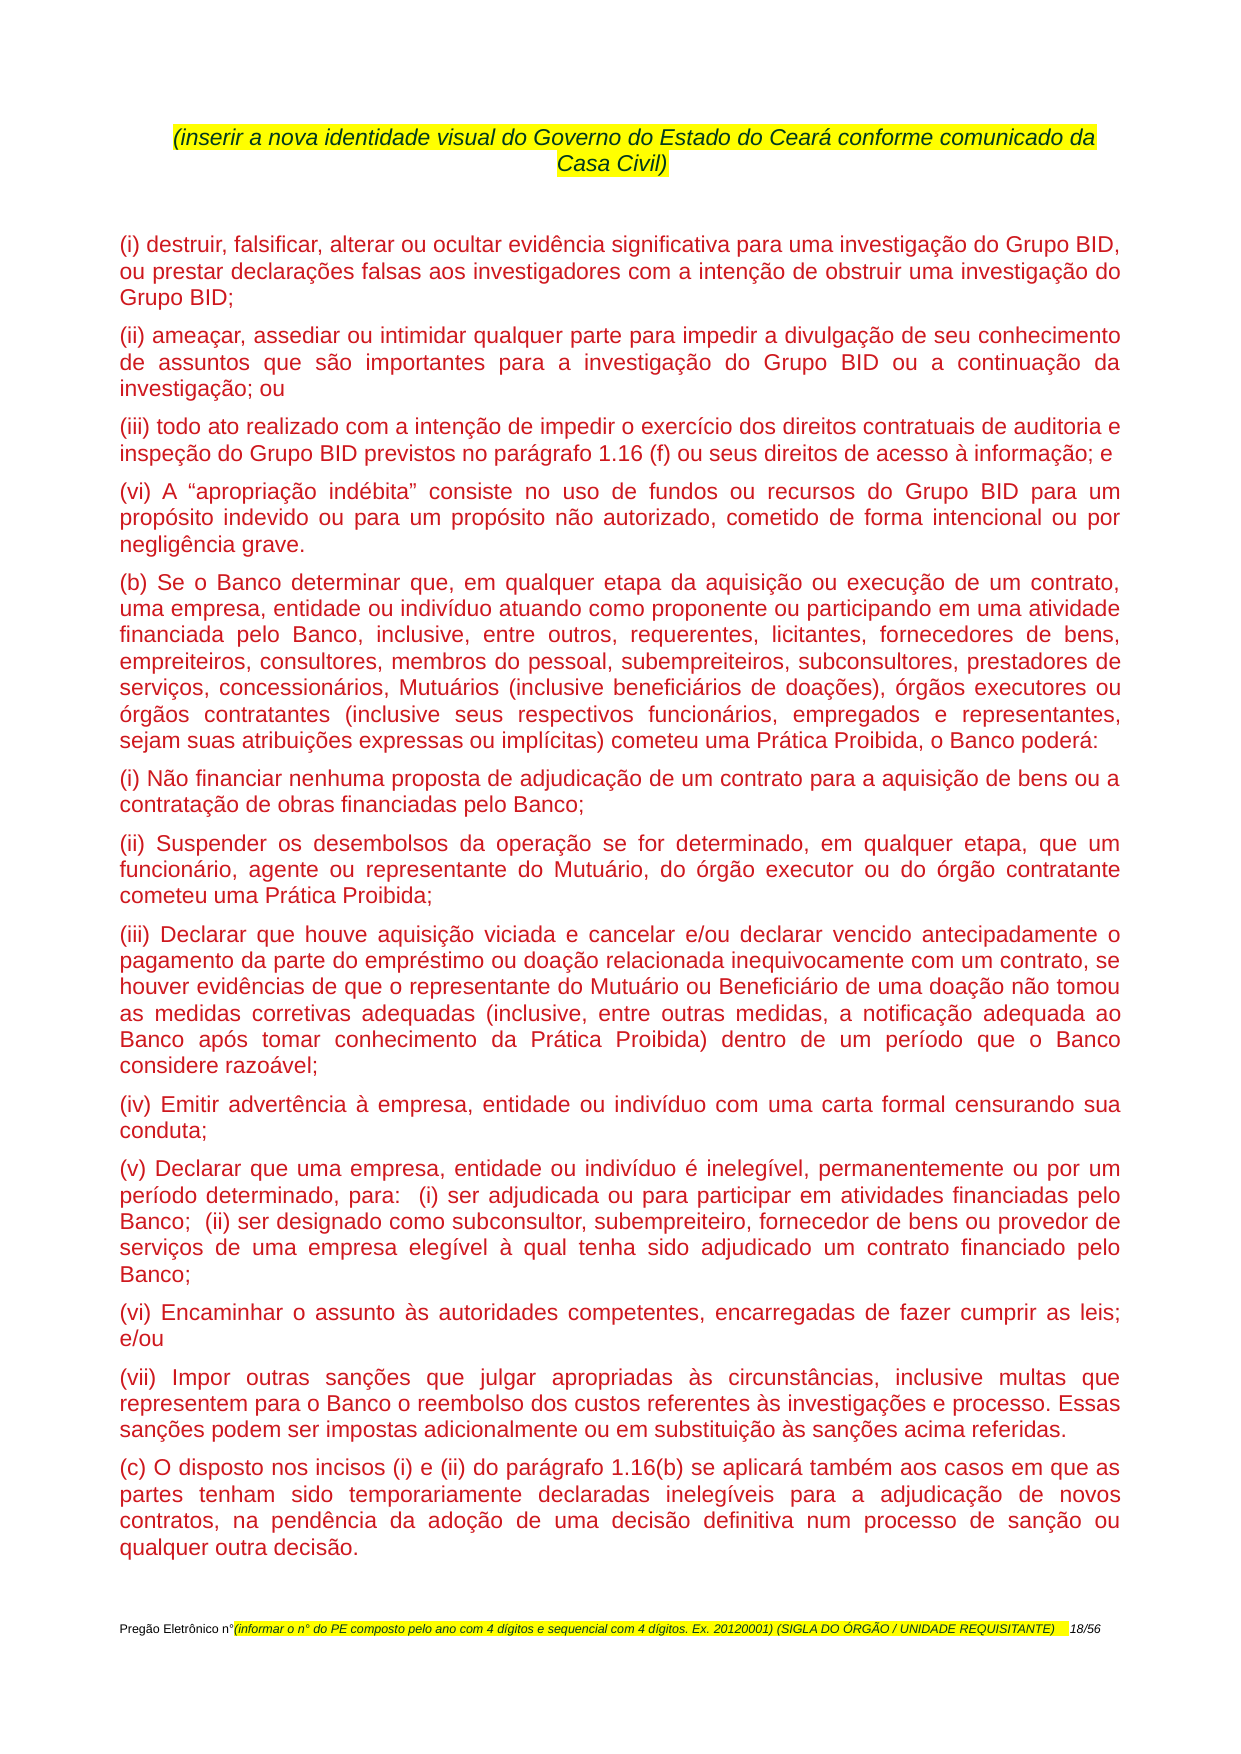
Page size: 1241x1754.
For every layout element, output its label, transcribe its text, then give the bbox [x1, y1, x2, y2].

text (vi) A “apropriação indébita” consiste no uso de fundos ou recursos do Grupo BID para um propósito indevido ou para um propósito não autorizado, cometido de forma intencional ou por negligência grave. [119, 478, 1121, 557]
text (c) O disposto nos incisos (i) e (ii) do parágrafo 1.16(b) se aplicará também aos casos em que as partes tenham sido temporariamente declaradas inelegíveis para a adjudicação de novos contratos, na pendência da adoção de uma decisão definitiva num processo de sanção ou qualquer outra decisão. [119, 1454, 1121, 1560]
text (ii) Suspender os desembolsos da operação se for determinado, em qualquer etapa, que um funcionário, agente ou representante do Mutuário, do órgão executor ou do órgão contratante cometeu uma Prática Proibida; [119, 830, 1121, 909]
text (v) Declarar que uma empresa, entidade ou indivíduo é inelegível, permanentemente ou por um período determinado, para: (i) ser adjudicada ou para participar em atividades financiadas pelo Banco; (ii) ser designado como subconsultor, subempreiteiro, fornecedor de bens ou provedor de serviços de uma empresa elegível à qual tenha sido adjudicado um contrato financiado pelo Banco; [119, 1155, 1121, 1287]
text (i) Não financiar nenhuma proposta de adjudicação de um contrato para a aquisição de bens ou a contratação de obras financiadas pelo Banco; [119, 765, 1121, 818]
text (iv) Emitir advertência à empresa, entidade ou indivíduo com uma carta formal censurando sua conduta; [119, 1091, 1121, 1143]
text (iii) Declarar que houve aquisição viciada e cancelar e/ou declarar vencido antecipadamente o pagamento da parte do empréstimo ou doação relacionada inequivocamente com um contrato, se houver evidências de que o representante do Mutuário ou Beneficiário de uma doação não tomou as medidas corretivas adequadas (inclusive, entre outras medidas, a notificação adequada ao Banco após tomar conhecimento da Prática Proibida) dentro de um período que o Banco considere razoável; [119, 921, 1121, 1079]
text (vi) Encaminhar o assunto às autoridades competentes, encarregadas de fazer cumprir as leis; e/ou [119, 1299, 1121, 1352]
text (b) Se o Banco determinar que, em qualquer etapa da aquisição ou execução de um contrato, uma empresa, entidade ou indivíduo atuando como proponente ou participando em uma atividade financiada pelo Banco, inclusive, entre outros, requerentes, licitantes, fornecedores de bens, empreiteiros, consultores, membros do pessoal, subempreiteiros, subconsultores, prestadores de serviços, concessionários, Mutuários (inclusive beneficiários de doações), órgãos executores ou órgãos contratantes (inclusive seus respectivos funcionários, empregados e representantes, sejam suas atribuições expressas ou implícitas) cometeu uma Prática Proibida, o Banco poderá: [119, 569, 1121, 753]
text (iii) todo ato realizado com a intenção de impedir o exercício dos direitos contratuais de auditoria e inspeção do Grupo BID previstos no parágrafo 1.16 (f) ou seus direitos de acesso à informação; e [119, 413, 1121, 466]
text (ii) ameaçar, assediar ou intimidar qualquer parte para impedir a divulgação de seu conhecimento de assuntos que são importantes para a investigação do Grupo BID ou a continuação da investigação; ou [119, 322, 1121, 401]
text (i) destruir, falsificar, alterar ou ocultar evidência significativa para uma investigação do Grupo BID, ou prestar declarações falsas aos investigadores com a intenção de obstruir uma investigação do Grupo BID; [119, 231, 1121, 310]
text (vii) Impor outras sanções que julgar apropriadas às circunstâncias, inclusive multas que representem para o Banco o reembolso dos custos referentes às investigações e processo. Essas sanções podem ser impostas adicionalmente ou em substituição às sanções acima referidas. [119, 1363, 1121, 1442]
